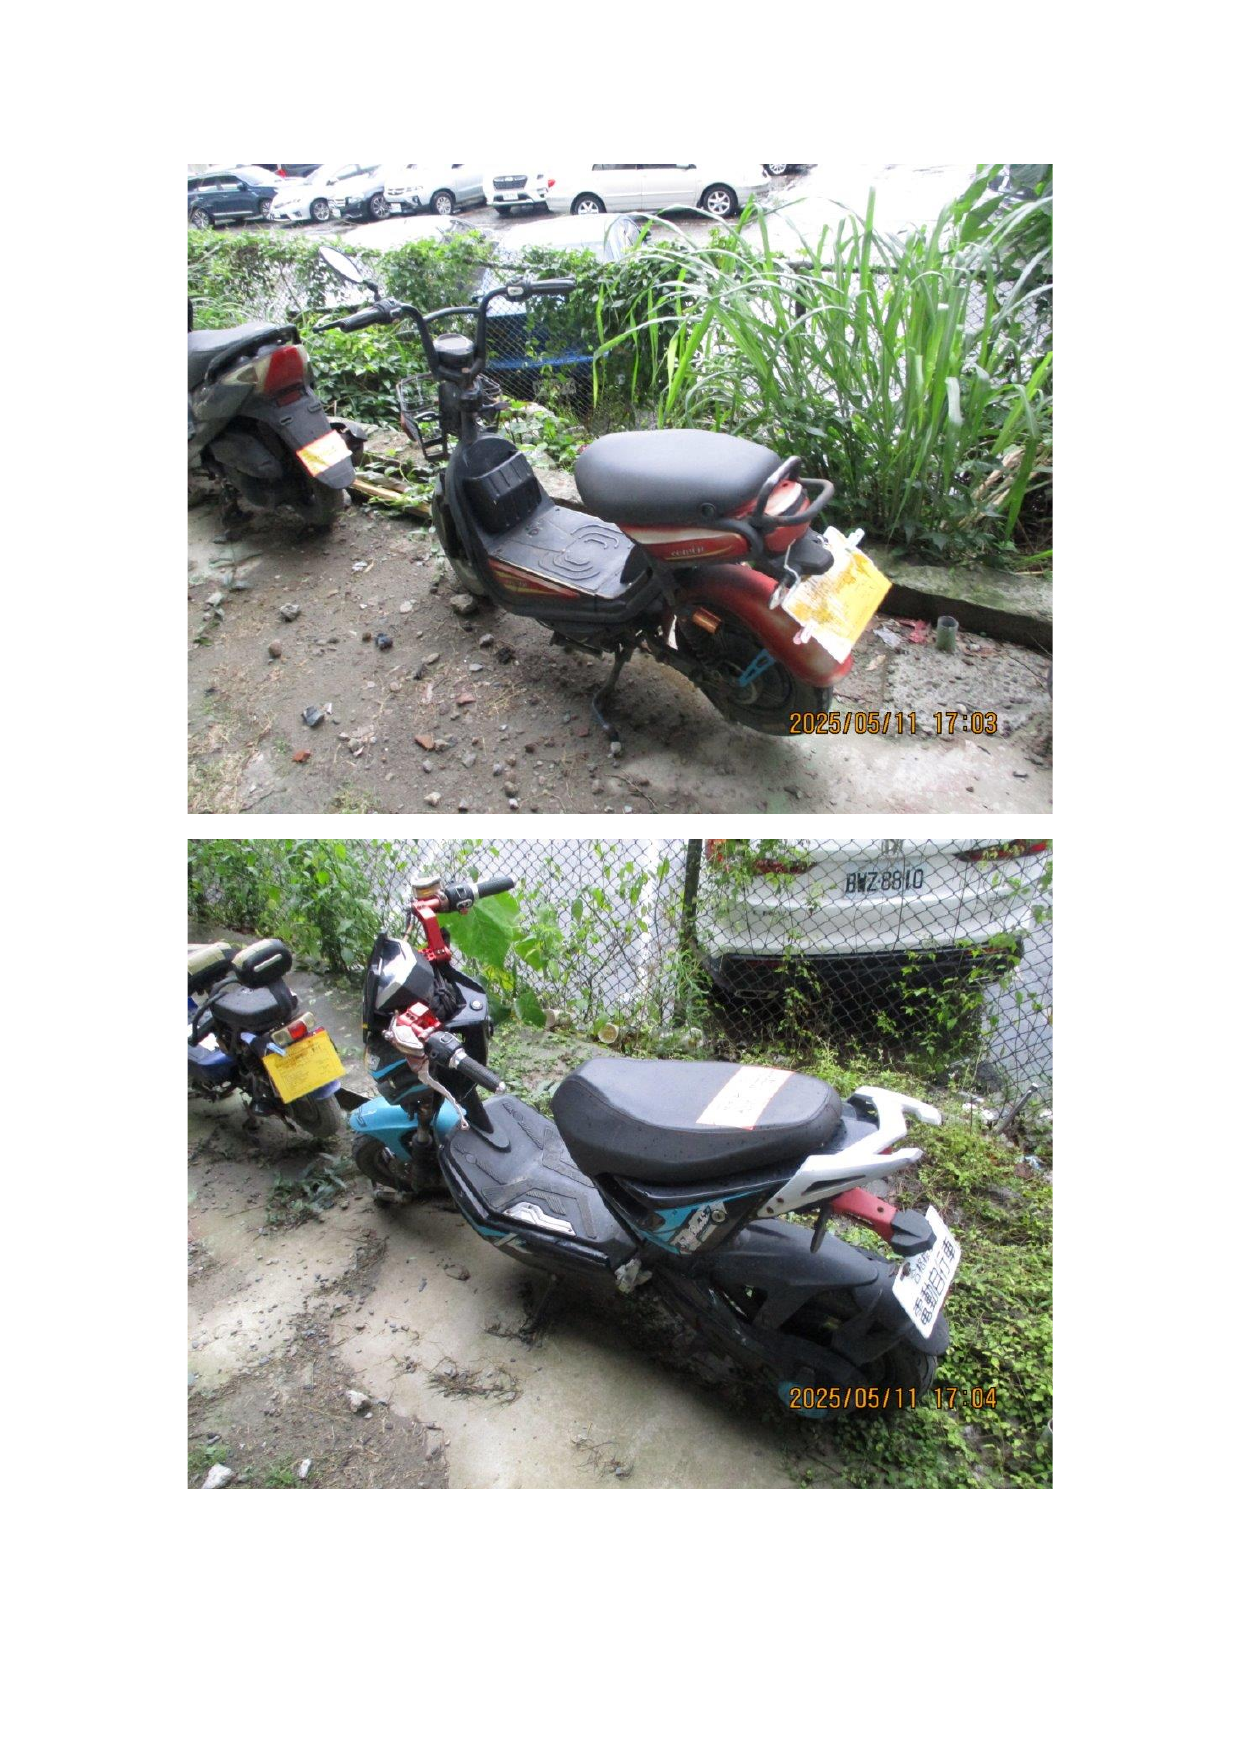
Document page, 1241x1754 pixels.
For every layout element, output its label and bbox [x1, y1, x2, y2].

picture [187, 839, 1053, 1489]
picture [187, 164, 1053, 814]
